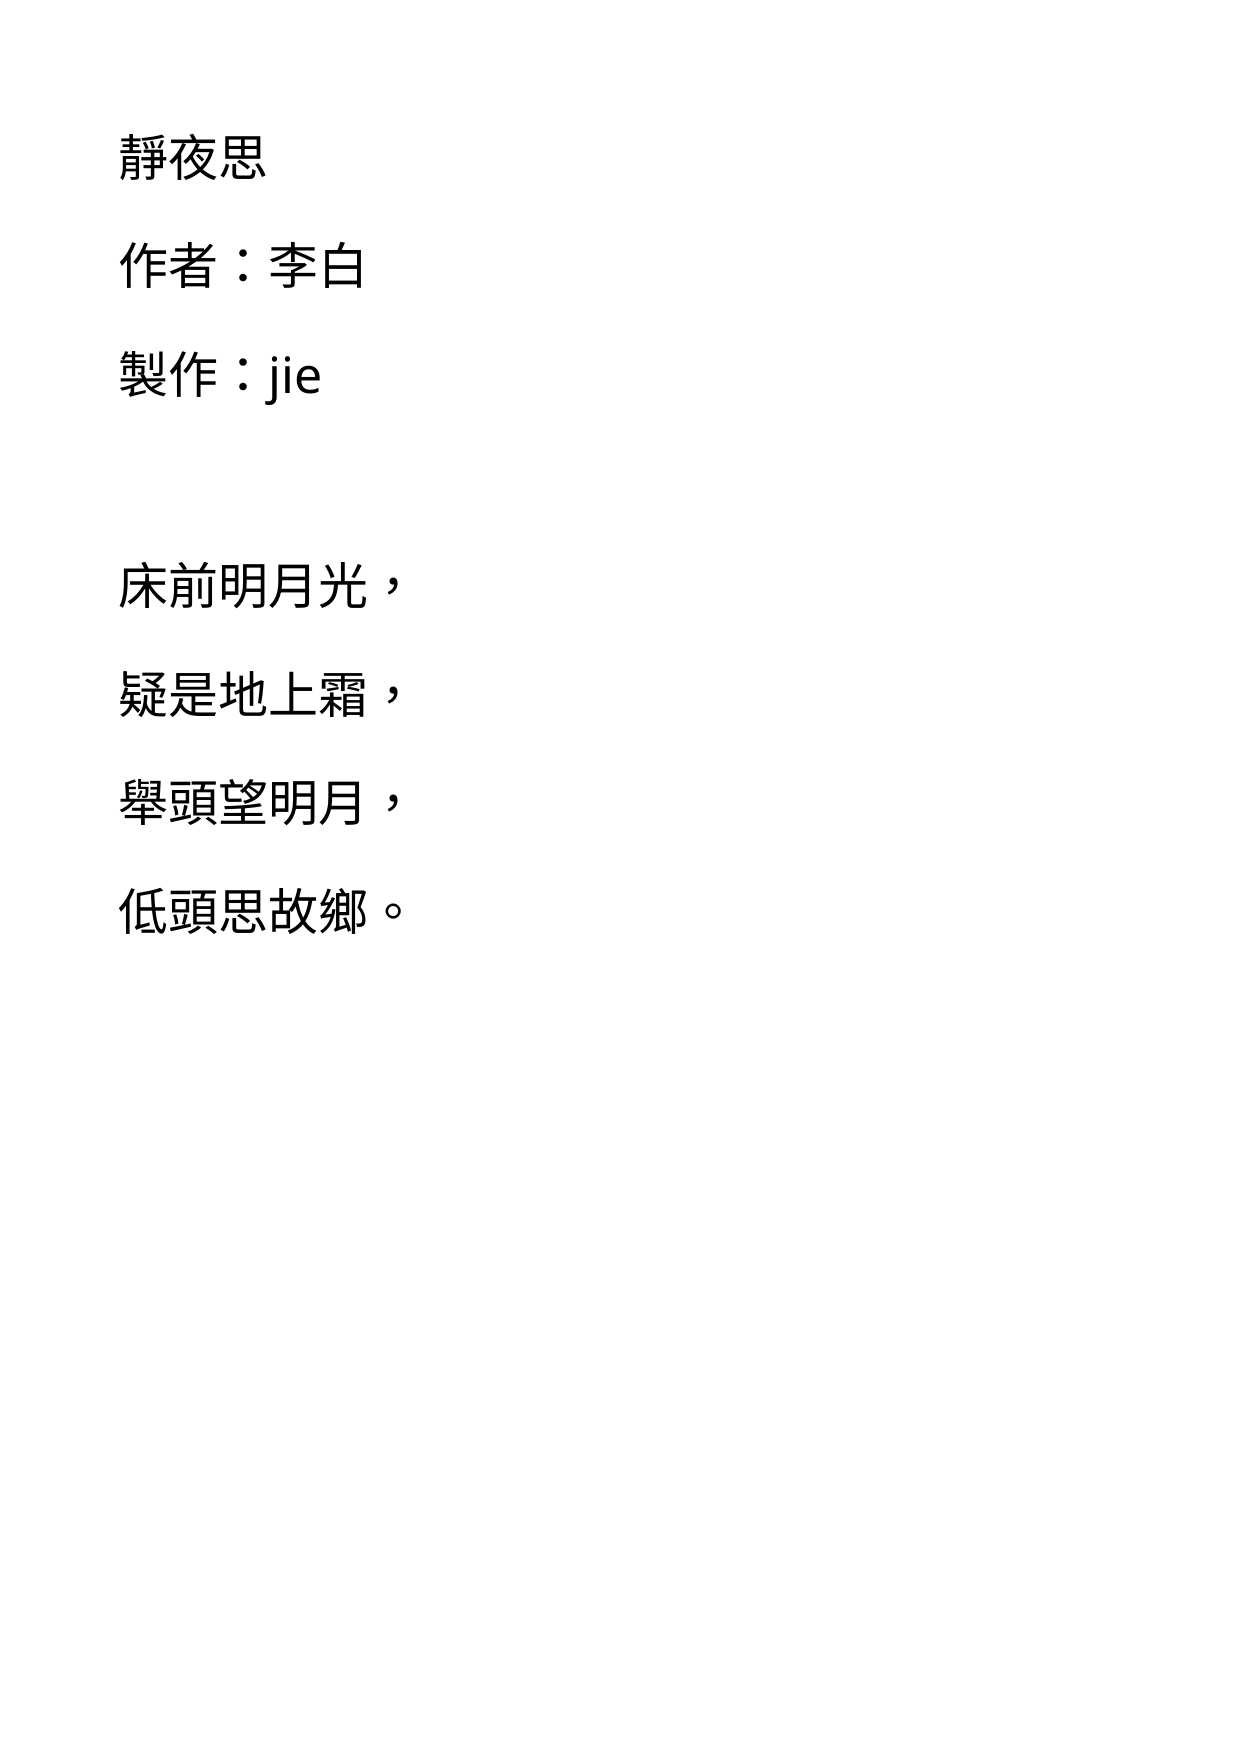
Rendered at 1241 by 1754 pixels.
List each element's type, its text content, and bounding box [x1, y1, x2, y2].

text 床前明月光， [118, 546, 1122, 619]
text 作者：李白 [118, 227, 1122, 299]
text 疑是地上霜， [118, 655, 1122, 727]
text 低頭思故鄉。 [118, 872, 1122, 944]
text 製作：jie [118, 335, 1122, 408]
text 靜夜思 [118, 118, 1122, 191]
text 舉頭望明月， [118, 763, 1122, 836]
